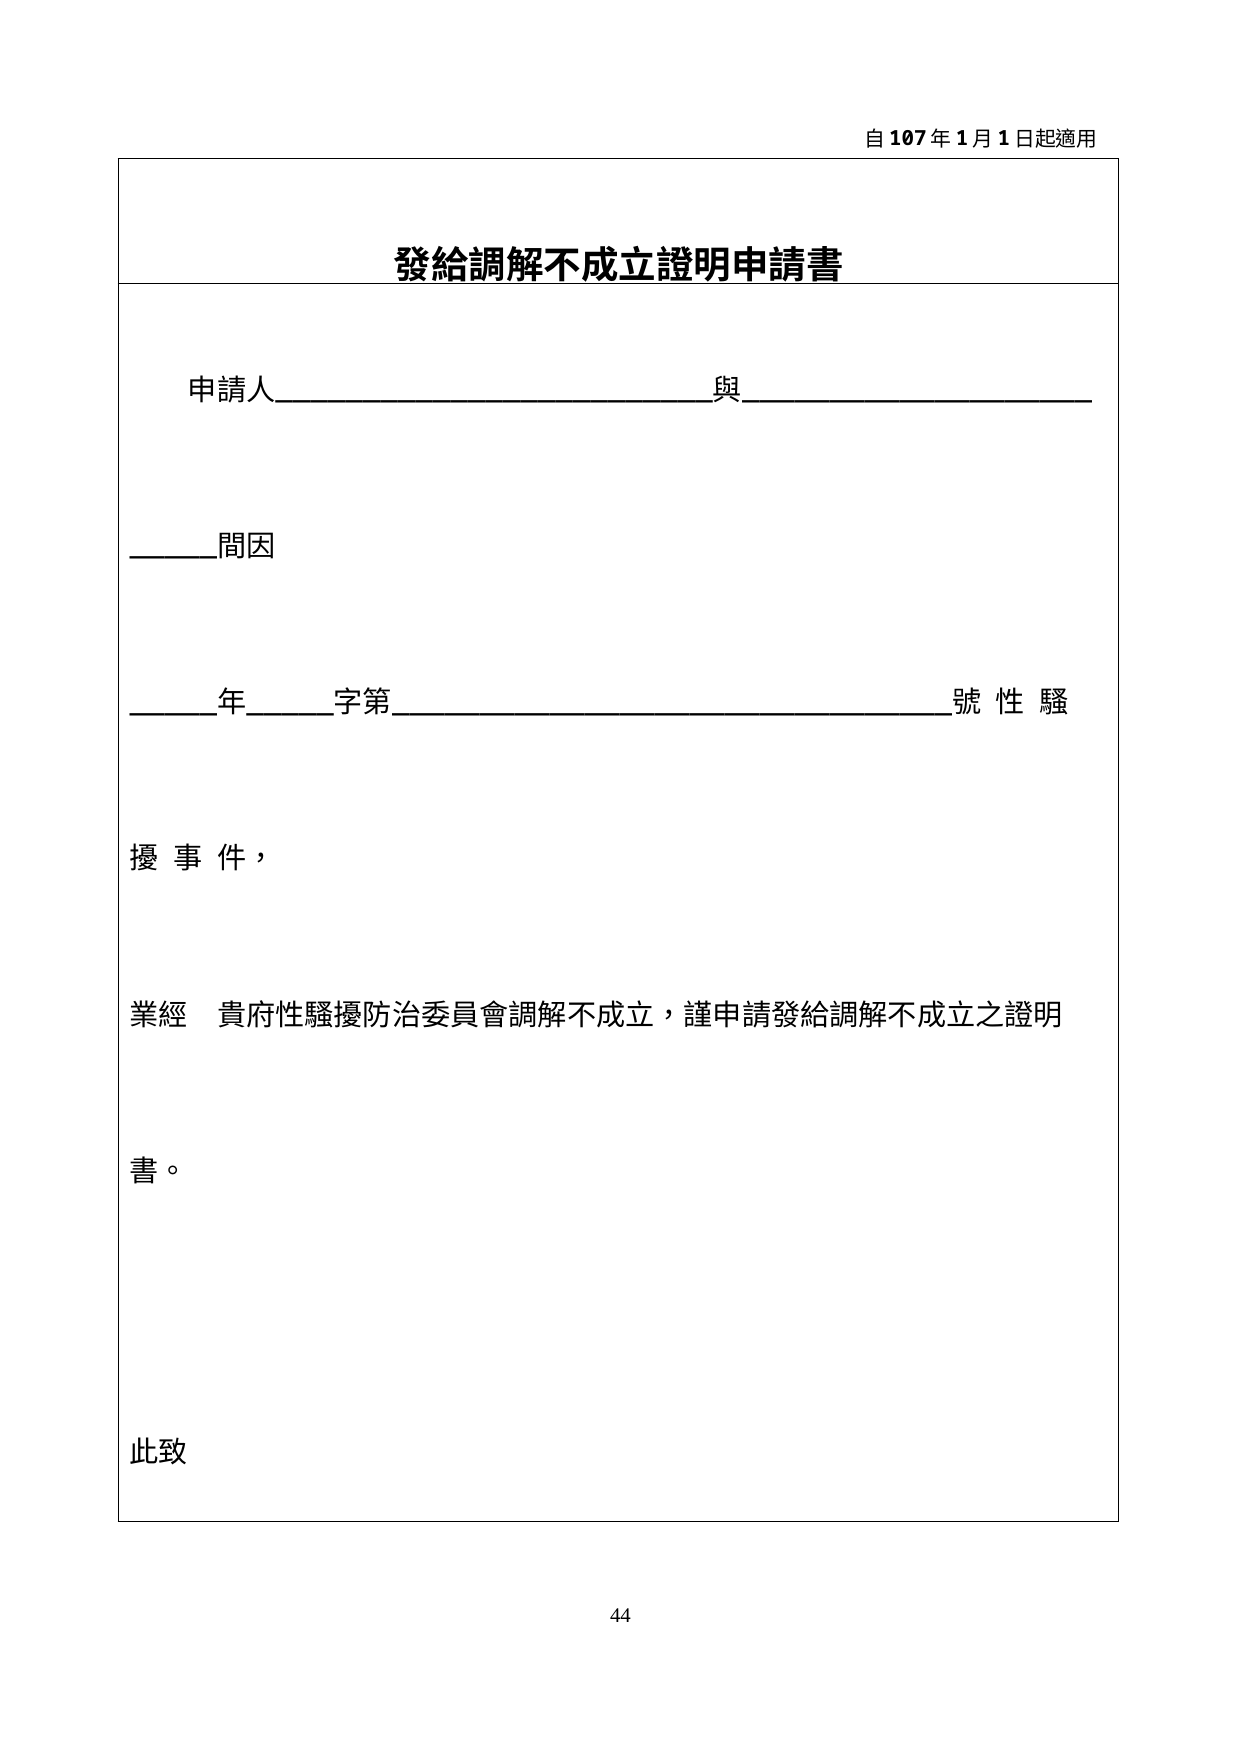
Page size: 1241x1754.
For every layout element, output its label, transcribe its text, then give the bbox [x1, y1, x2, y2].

table_cell 申請人_________________________與_________________________間因 _____年_____字第________________________________號 性 騷 擾 事 件， 業經 貴府性騷擾防治委員會調解不成立，謹申請發給調解不成立之證明書。 此致 [119, 284, 1118, 1521]
text 自107年1月1日起適用 [118, 96, 1097, 158]
table_header 發給調解不成立證明申請書 [119, 159, 1118, 283]
